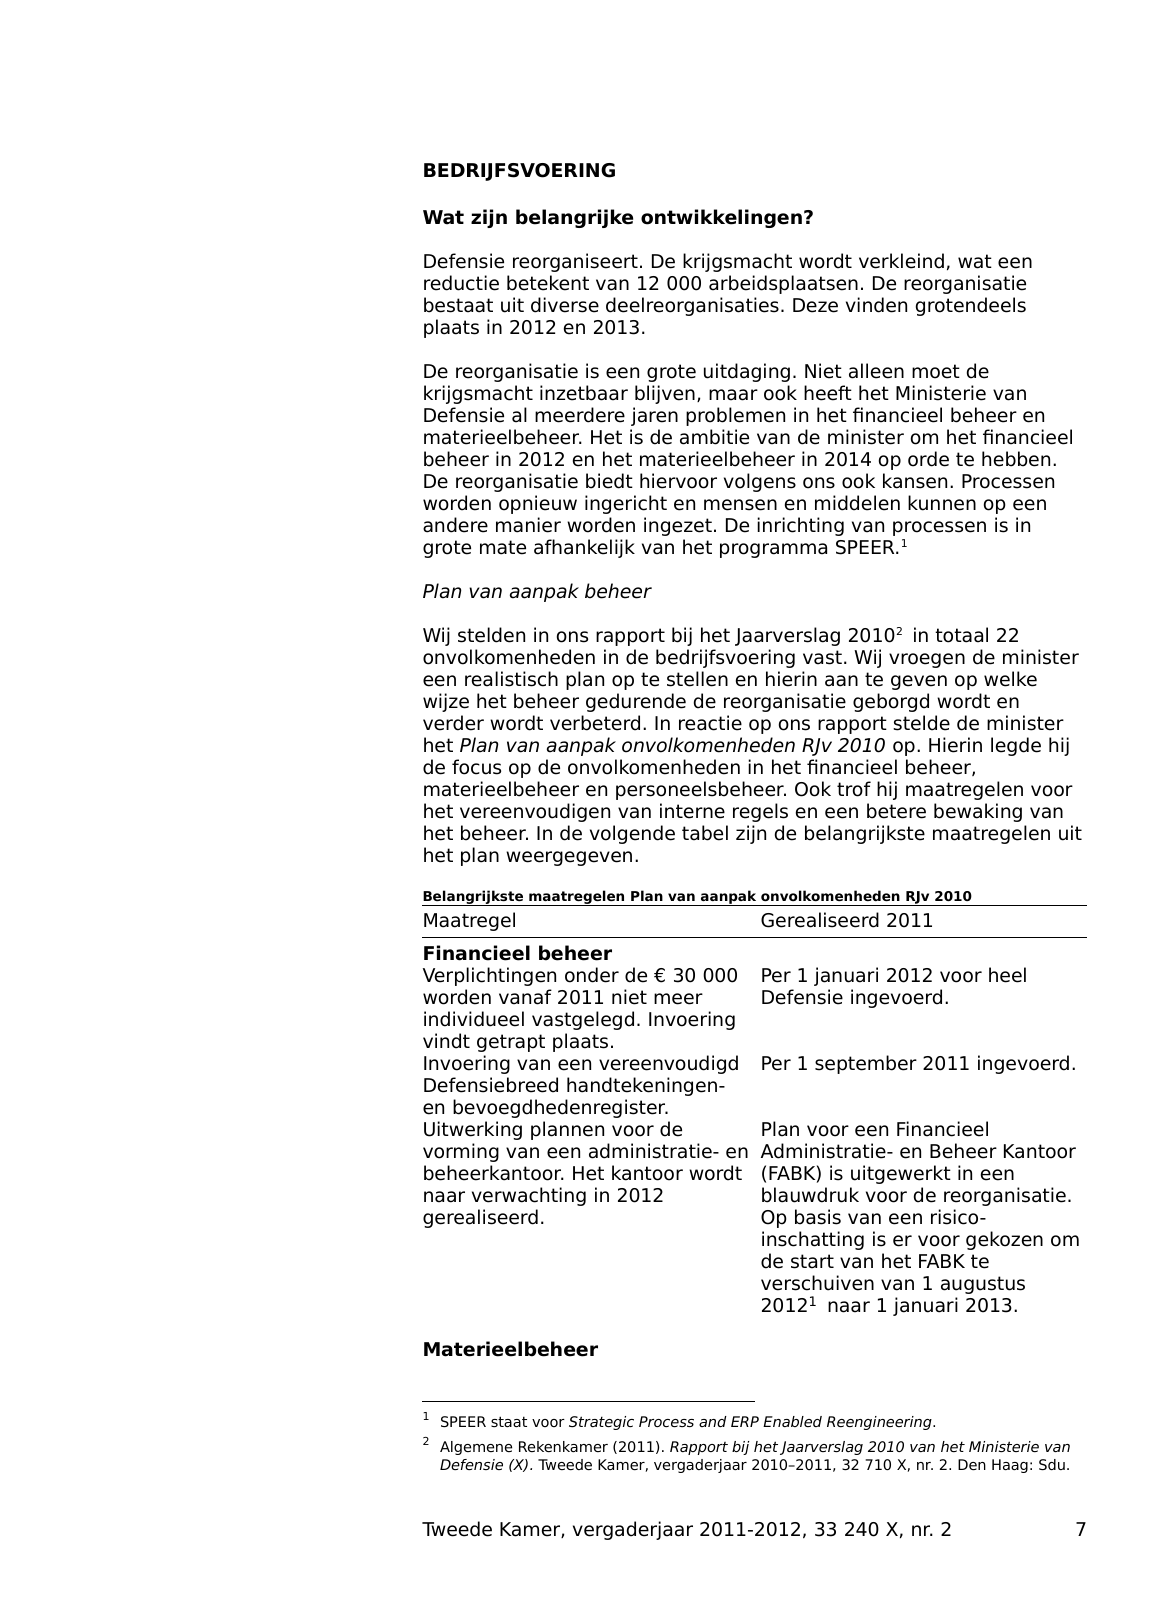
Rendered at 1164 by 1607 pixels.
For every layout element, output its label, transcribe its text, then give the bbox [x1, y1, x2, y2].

subtitle Wat zijn belangrijke ontwikkelingen? [422, 207, 1087, 229]
text Defensie reorganiseert. De krijgsmacht wordt verkleind, wat een reductie betekent van 12 000 arbeidsplaatsen. De reorganisatie bestaat uit diverse deelreorganisaties. Deze vinden grotendeels plaats in 2012 en 2013. [422, 251, 1087, 339]
table_cell Materieelbeheer [422, 1339, 754, 1360]
subtitle BEDRIJFSVOERING [422, 160, 1087, 182]
table_cell Verplichtingen onder de € 30 000 worden vanaf 2011 niet meer individueel vastgelegd. Invoering vindt getrapt plaats. [422, 965, 754, 1053]
table_cell Gerealiseerd 2011 [754, 906, 1087, 937]
table_cell [754, 1316, 1087, 1338]
table_cell Financieel beheer [422, 938, 754, 965]
table_cell Per 1 januari 2012 voor heel Defensie ingevoerd. [754, 965, 1087, 1053]
subtitle Plan van aanpak beheer [422, 581, 1087, 603]
text Wij stelden in ons rapport bij het Jaarverslag 2010 in totaal 22 onvolkomenheden in de bedrijfsvoering vast. Wij vroegen de minister een realistisch plan op te stellen en hierin aan te geven op welke wijze het beheer gedurende de reorganisatie geborgd wordt en verder wordt verbeterd. In reactie op ons rapport stelde de minister het Plan van aanpak onvolkomenheden RJv 2010 op. Hierin legde hij de focus op de onvolkomenheden in het financieel beheer, materieelbeheer en personeelsbeheer. Ook trof hij maatregelen voor het vereenvoudigen van interne regels en een betere bewaking van het beheer. In de volgende tabel zijn de belangrijkste maatregelen uit het plan weergegeven. [422, 625, 1087, 867]
text SPEER staat voor Strategic Process and ERP Enabled Reengineering. [422, 1410, 1087, 1432]
table_header Belangrijkste maatregelen Plan van aanpak onvolkomenheden RJv 2010 [422, 889, 1087, 905]
table_cell Plan voor een Financieel Administratie- en Beheer Kantoor (FABK) is uitgewerkt in een blauwdruk voor de reorganisatie. Op basis van een risico-inschatting is er voor gekozen om de start van het FABK te verschuiven van 1 augustus 20121 naar 1 januari 2013. [754, 1119, 1087, 1316]
text Algemene Rekenkamer (2011). Rapport bij het Jaarverslag 2010 van het Ministerie van Defensie (X). Tweede Kamer, vergaderjaar 2010–2011, 32 710 X, nr. 2. Den Haag: Sdu. [422, 1435, 1087, 1474]
table_cell Per 1 september 2011 ingevoerd. [754, 1053, 1087, 1119]
table_cell [422, 1316, 754, 1338]
table_cell Uitwerking plannen voor de vorming van een administratie- en beheerkantoor. Het kantoor wordt naar verwachting in 2012 gerealiseerd. [422, 1119, 754, 1316]
table_cell Invoering van een vereenvoudigd Defensiebreed handtekeningen- en bevoegdhedenregister. [422, 1053, 754, 1119]
table_cell [754, 1339, 1087, 1360]
table_cell [754, 938, 1087, 965]
table_cell Maatregel [422, 906, 754, 937]
text De reorganisatie is een grote uitdaging. Niet alleen moet de krijgsmacht inzetbaar blijven, maar ook heeft het Ministerie van Defensie al meerdere jaren problemen in het financieel beheer en materieelbeheer. Het is de ambitie van de minister om het financieel beheer in 2012 en het materieelbeheer in 2014 op orde te hebben. De reorganisatie biedt hiervoor volgens ons ook kansen. Processen worden opnieuw ingericht en mensen en middelen kunnen op een andere manier worden ingezet. De inrichting van processen is in grote mate afhankelijk van het programma SPEER. [422, 361, 1087, 559]
